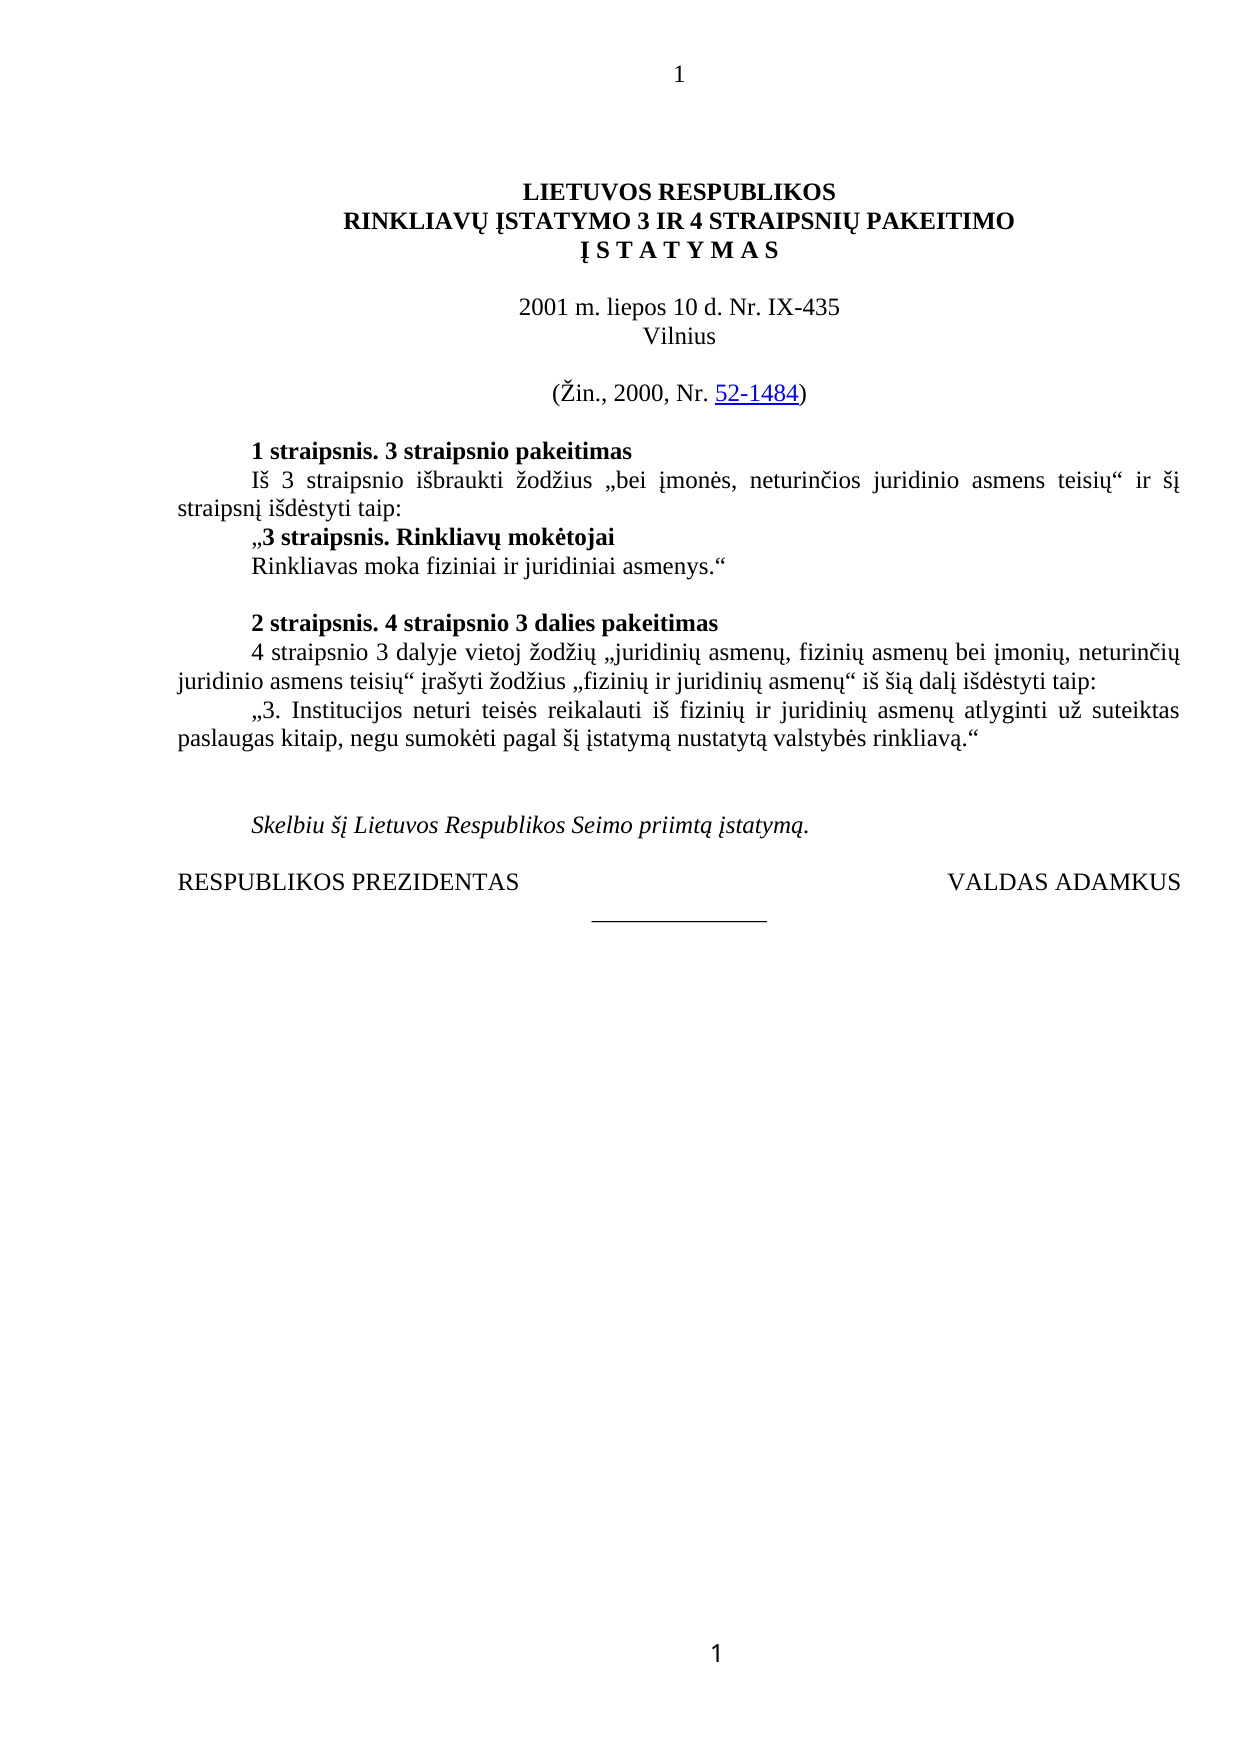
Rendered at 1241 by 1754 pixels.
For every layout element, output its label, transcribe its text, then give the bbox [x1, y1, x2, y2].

text „3 straipsnis. Rinkliavų mokėtojai [177, 522, 1181, 551]
text Rinkliavas moka fiziniai ir juridiniai asmenys.“ [177, 551, 1181, 580]
text 2001 m. liepos 10 d. Nr. IX-435 [177, 292, 1181, 321]
text ______________ [177, 896, 1181, 925]
text (Žin., 2000, Nr. 52-1484) [177, 378, 1181, 407]
text Iš 3 straipsnio išbraukti žodžius „bei įmonės, neturinčios juridinio asmens teisių“ ir šį straipsnį išdėstyti taip: [177, 465, 1181, 522]
text 1 straipsnis. 3 straipsnio pakeitimas [177, 436, 1181, 465]
text Į S T A T Y M A S [177, 235, 1181, 263]
text LIETUVOS RESPUBLIKOS [177, 177, 1181, 206]
text Vilnius [177, 321, 1181, 350]
text RESPUBLIKOS PREZIDENTAS VALDAS ADAMKUS [177, 867, 1181, 896]
text Skelbiu šį Lietuvos Respublikos Seimo priimtą įstatymą. [177, 810, 1181, 838]
text 2 straipsnis. 4 straipsnio 3 dalies pakeitimas [177, 608, 1181, 637]
text „3. Institucijos neturi teisės reikalauti iš fizinių ir juridinių asmenų atlyginti už suteiktas paslaugas kitaip, negu sumokėti pagal šį įstatymą nustatytą valstybės rinkliavą.“ [177, 695, 1181, 752]
text 4 straipsnio 3 dalyje vietoj žodžių „juridinių asmenų, fizinių asmenų bei įmonių, neturinčių juridinio asmens teisių“ įrašyti žodžius „fizinių ir juridinių asmenų“ iš šią dalį išdėstyti taip: [177, 637, 1181, 695]
text RINKLIAVŲ ĮSTATYMO 3 IR 4 STRAIPSNIŲ PAKEITIMO [177, 206, 1181, 235]
